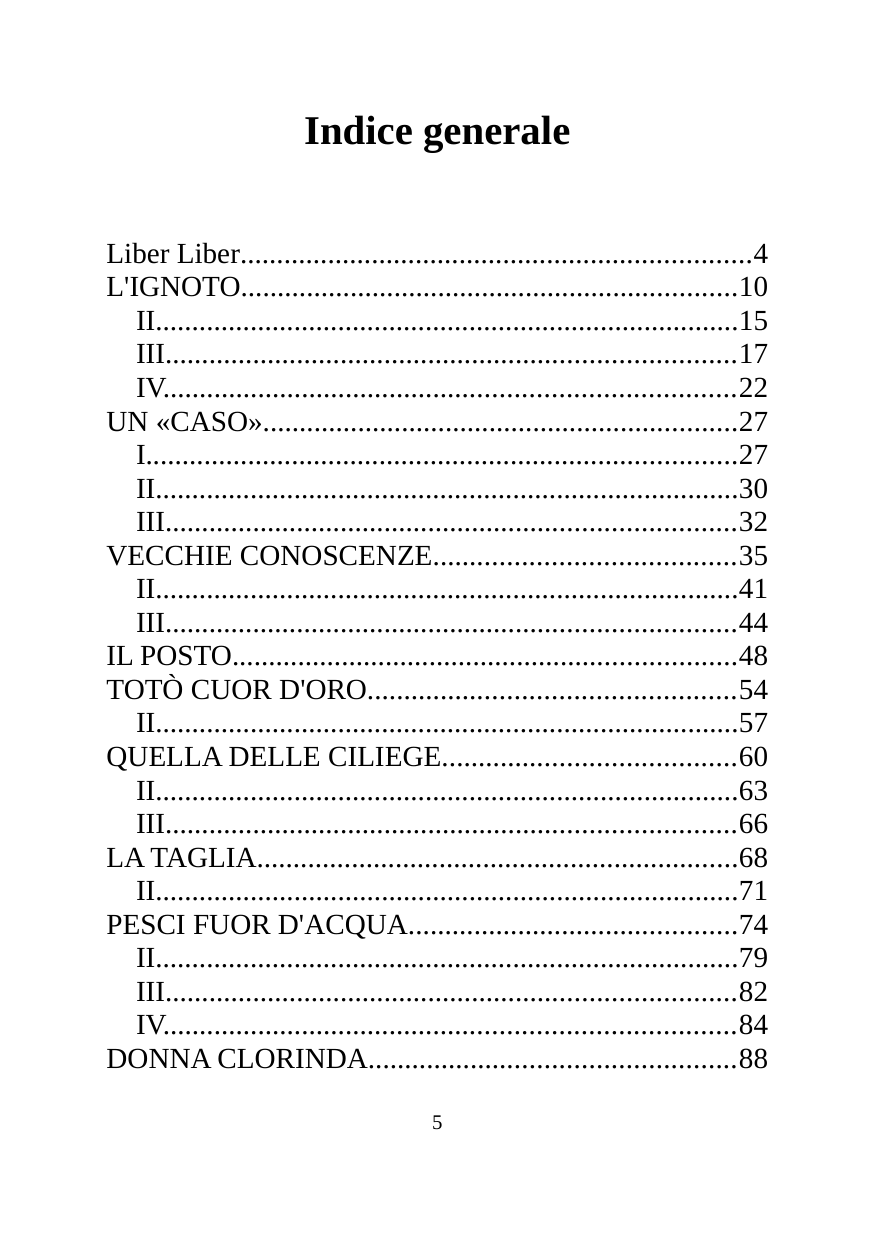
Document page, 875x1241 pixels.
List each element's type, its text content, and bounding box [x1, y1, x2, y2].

text II. 79 [136, 940, 768, 974]
text VECCHIE CONOSCENZE. 35 [106, 538, 768, 571]
text IV. 22 [136, 370, 768, 404]
text III. 17 [136, 337, 768, 370]
text L'IGNOTO. 10 [106, 269, 768, 303]
text IL POSTO. 48 [106, 638, 768, 672]
text III. 44 [136, 605, 768, 638]
text II. 30 [136, 471, 768, 504]
text III. 66 [136, 806, 768, 840]
text QUELLA DELLE CILIEGE. 60 [106, 739, 768, 773]
text DONNA CLORINDA. 88 [106, 1041, 768, 1074]
text TOTÒ CUOR D'ORO. 54 [106, 672, 768, 706]
text III. 82 [136, 974, 768, 1007]
subtitle Indice generale [106, 106, 768, 153]
text UN «CASO». 27 [106, 404, 768, 437]
text LA TAGLIA. 68 [106, 840, 768, 873]
text IV. 84 [136, 1007, 768, 1041]
text III. 32 [136, 504, 768, 538]
text PESCI FUOR D'ACQUA. 74 [106, 907, 768, 940]
text II. 71 [136, 873, 768, 907]
text II. 15 [136, 303, 768, 337]
text II. 57 [136, 706, 768, 739]
text II. 63 [136, 773, 768, 806]
text Liber Liber 4 [106, 236, 768, 269]
text II. 41 [136, 571, 768, 605]
text I. 27 [136, 437, 768, 471]
